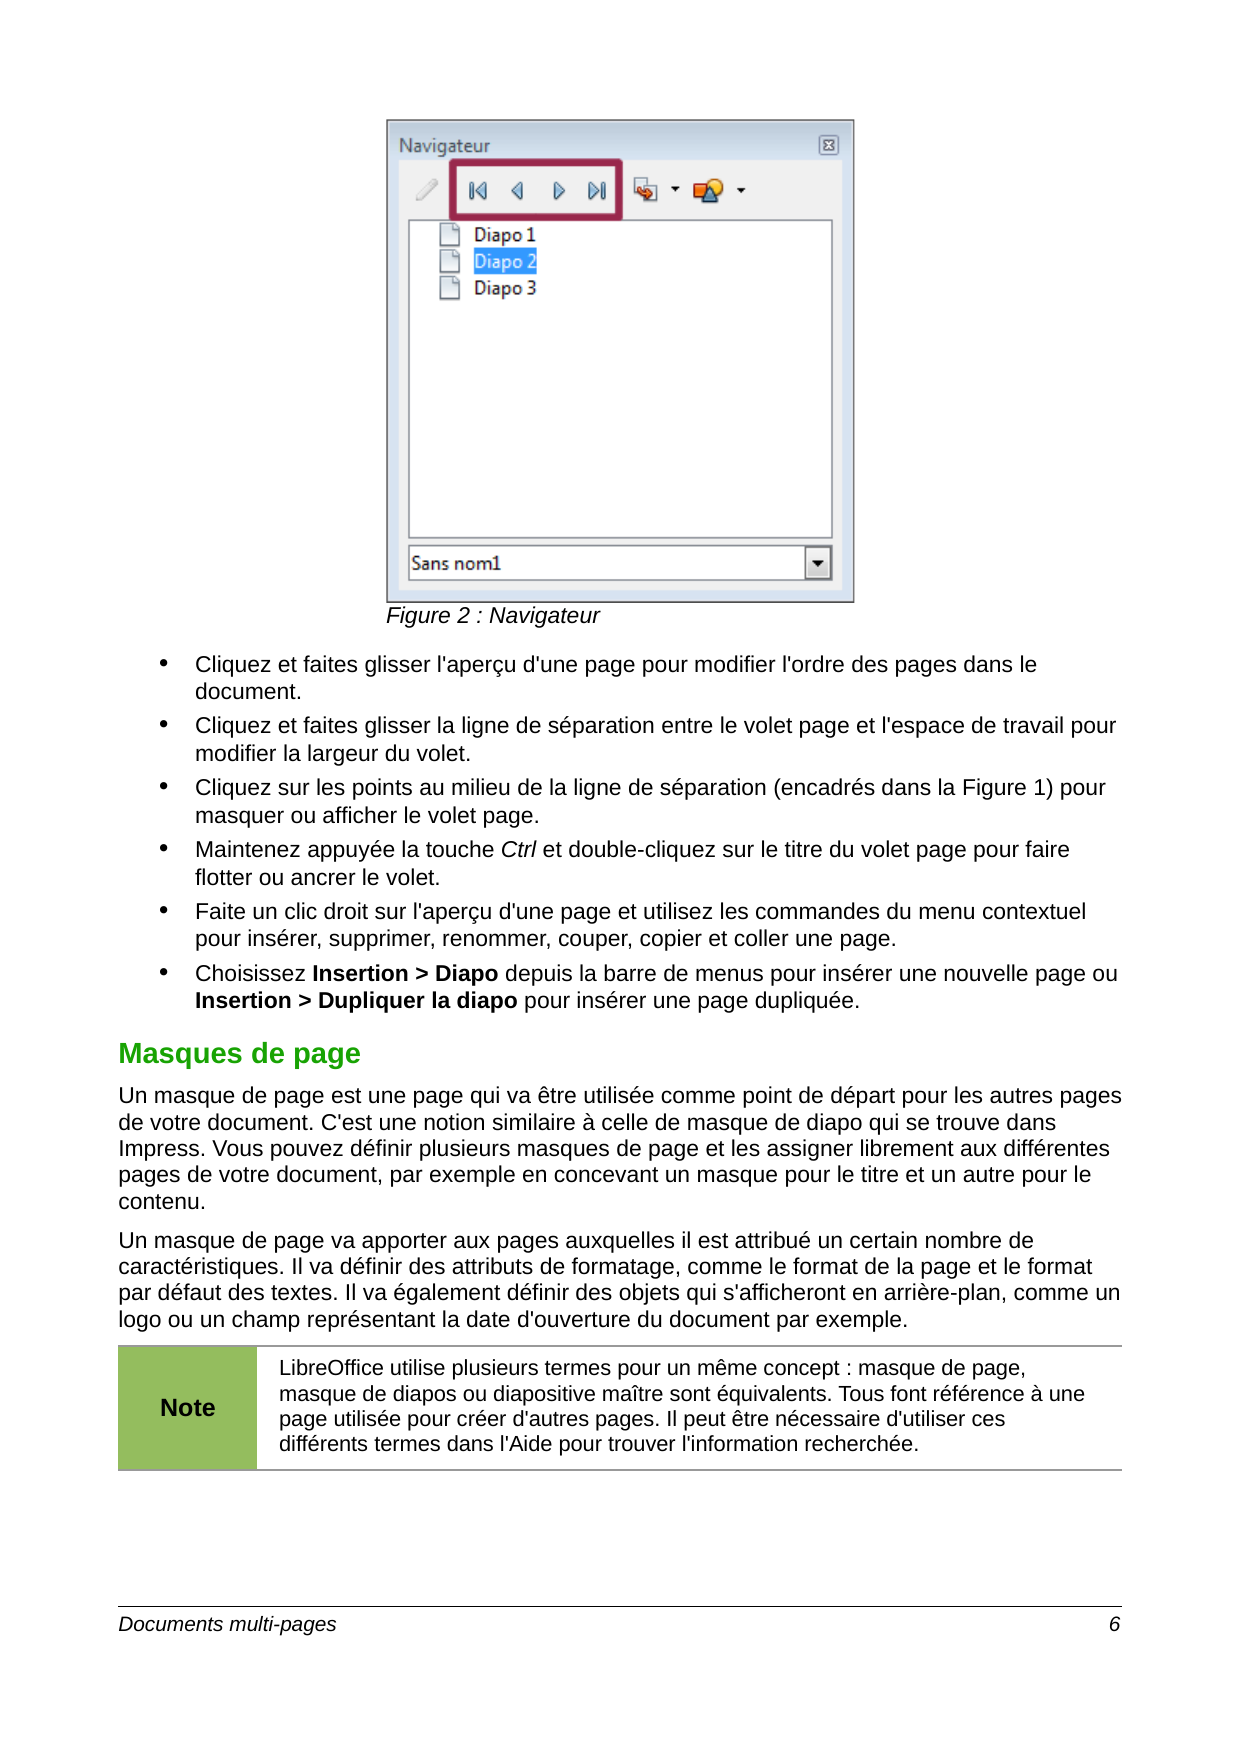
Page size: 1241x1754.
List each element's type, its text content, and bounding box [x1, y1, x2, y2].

subtitle Masques de page [118, 1036, 1122, 1070]
table_header LibreOffice utilise plusieurs termes pour un même concept : masque de page, masque de diapos ou diapositive maître sont équivalents. Tous font référence à une page utilisée pour créer d'autres pages. Il peut être nécessaire d'utiliser ces différents termes dans l'Aide pour trouver l'information recherchée. [258, 1347, 1122, 1469]
list Maintenez appuyée la touche Ctrl et double-cliquez sur le titre du volet page pour faire flotter ou ancrer le volet. [156, 834, 1122, 890]
list Cliquez sur les points au milieu de la ligne de séparation (encadrés dans la Figure 1) pour masquer ou afficher le volet page. [156, 772, 1122, 828]
table_header Note [118, 1347, 257, 1469]
list Cliquez et faites glisser la ligne de séparation entre le volet page et l'espace de travail pour modifier la largeur du volet. [156, 711, 1122, 766]
text Un masque de page va apporter aux pages auxquelles il est attribué un certain nombre de caractéristiques. Il va définir des attributs de formatage, comme le format de la page et le format par défaut des textes. Il va également définir des objets qui s'afficheront en arrière-plan, comme un logo ou un champ représentant la date d'ouverture du document par exemple. [118, 1227, 1122, 1332]
picture [385, 118, 855, 603]
list Faite un clic droit sur l'aperçu d'une page et utilisez les commandes du menu contextuel pour insérer, supprimer, renommer, couper, copier et coller une page. [156, 896, 1122, 952]
list Cliquez et faites glisser l'aperçu d'une page pour modifier l'ordre des pages dans le document. [156, 649, 1122, 704]
list Choisissez Insertion > Diapo depuis la barre de menus pour insérer une nouvelle page ou Insertion > Dupliquer la diapo pour insérer une page dupliquée. [156, 958, 1122, 1013]
text Figure 2 : Navigateur [386, 603, 854, 629]
text Un masque de page est une page qui va être utilisée comme point de départ pour les autres pages de votre document. C'est une notion similaire à celle de masque de diapo qui se trouve dans Impress. Vous pouvez définir plusieurs masques de page et les assigner librement aux différentes pages de votre document, par exemple en concevant un masque pour le titre et un autre pour le contenu. [118, 1082, 1122, 1214]
